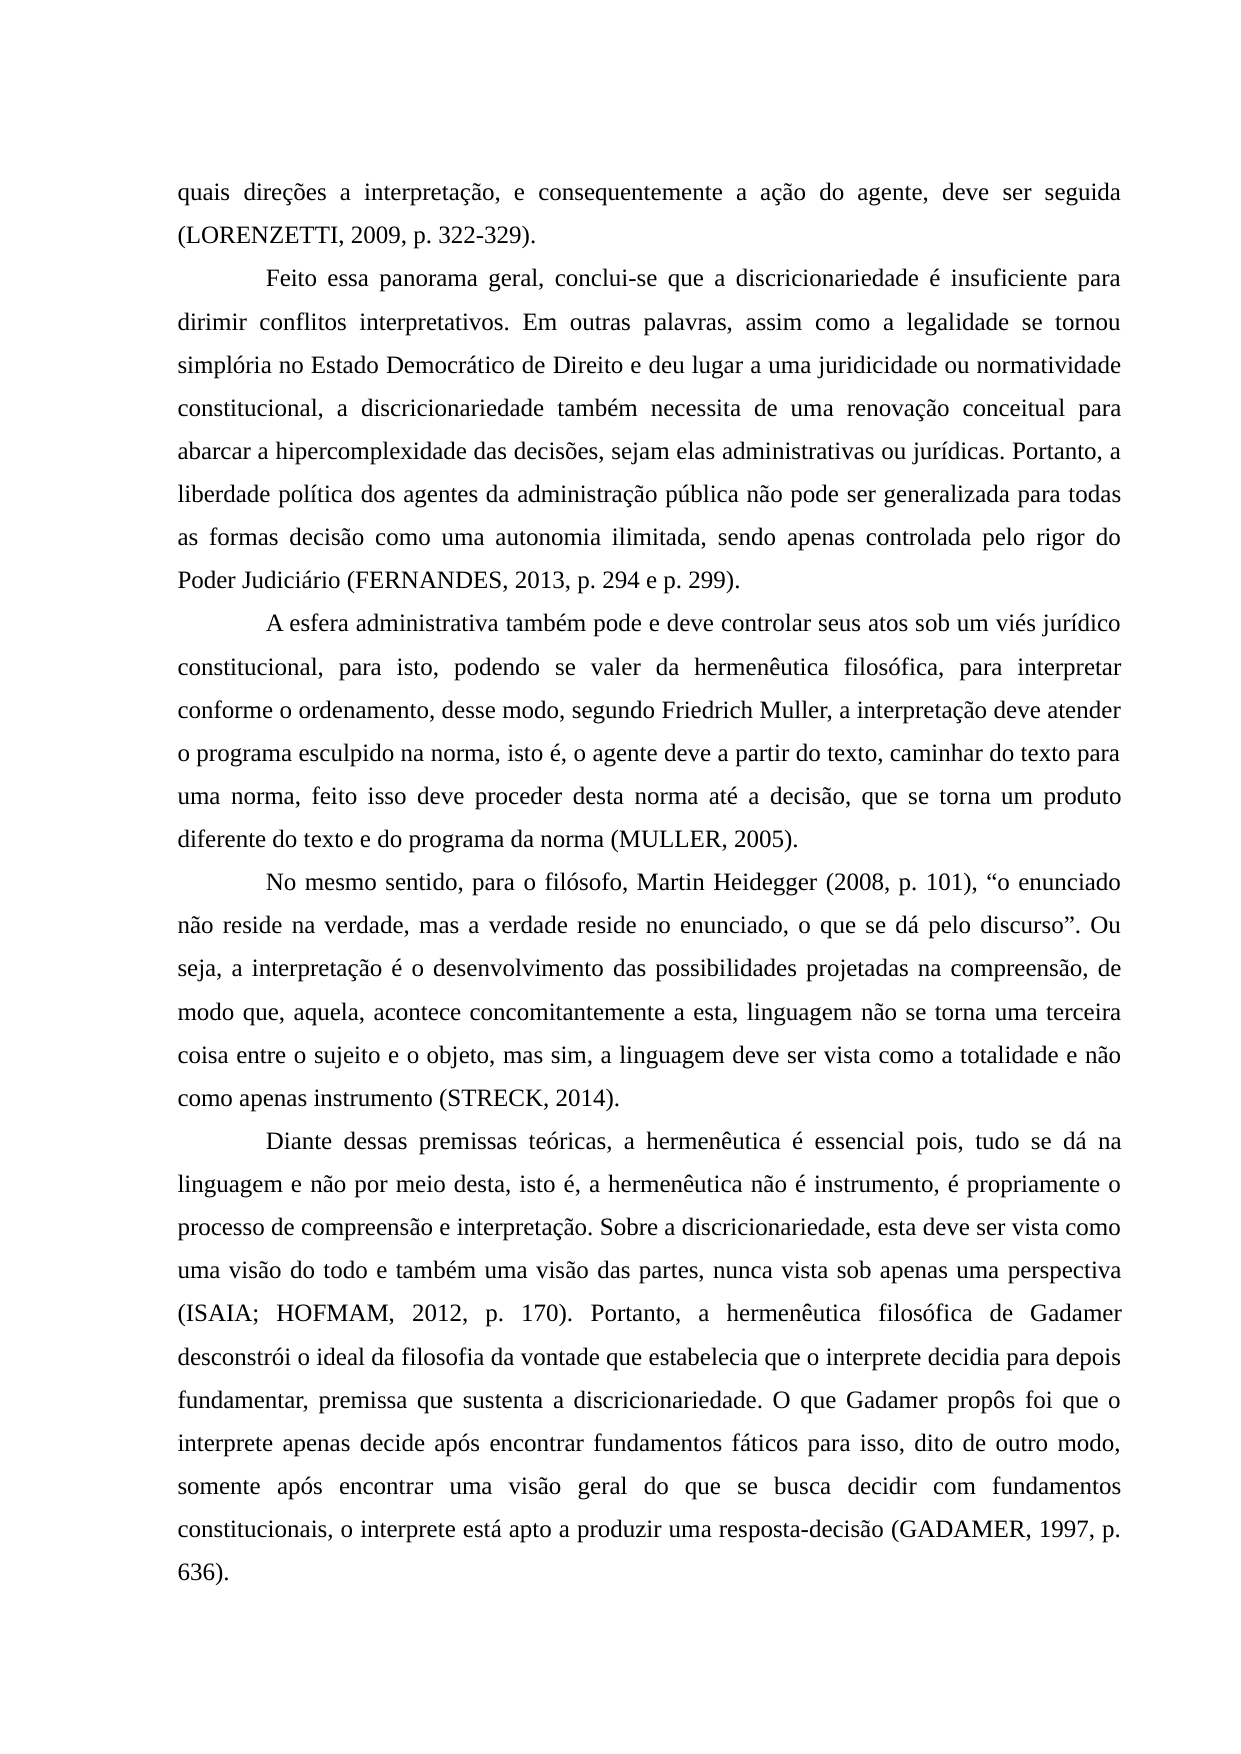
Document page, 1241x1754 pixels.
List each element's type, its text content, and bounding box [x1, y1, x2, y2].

text No mesmo sentido, para o filósofo, Martin Heidegger (2008, p. 101), “o enunciado não reside na verdade, mas a verdade reside no enunciado, o que se dá pelo discurso”. Ou seja, a interpretação é o desenvolvimento das possibilidades projetadas na compreensão, de modo que, aquela, acontece concomitantemente a esta, linguagem não se torna uma terceira coisa entre o sujeito e o objeto, mas sim, a linguagem deve ser vista como a totalidade e não como apenas instrumento (STRECK, 2014). [177, 867, 1122, 1112]
text Feito essa panorama geral, conclui-se que a discricionariedade é insuficiente para dirimir conflitos interpretativos. Em outras palavras, assim como a legalidade se tornou simplória no Estado Democrático de Direito e deu lugar a uma juridicidade ou normatividade constitucional, a discricionariedade também necessita de uma renovação conceitual para abarcar a hipercomplexidade das decisões, sejam elas administrativas ou jurídicas. Portanto, a liberdade política dos agentes da administração pública não pode ser generalizada para todas as formas decisão como uma autonomia ilimitada, sendo apenas controlada pelo rigor do Poder Judiciário (FERNANDES, 2013, p. 294 e p. 299). [177, 263, 1122, 594]
text Diante dessas premissas teóricas, a hermenêutica é essencial pois, tudo se dá na linguagem e não por meio desta, isto é, a hermenêutica não é instrumento, é propriamente o processo de compreensão e interpretação. Sobre a discricionariedade, esta deve ser vista como uma visão do todo e também uma visão das partes, nunca vista sob apenas uma perspectiva (ISAIA; HOFMAM, 2012, p. 170). Portanto, a hermenêutica filosófica de Gadamer desconstrói o ideal da filosofia da vontade que estabelecia que o interprete decidia para depois fundamentar, premissa que sustenta a discricionariedade. O que Gadamer propôs foi que o interprete apenas decide após encontrar fundamentos fáticos para isso, dito de outro modo, somente após encontrar uma visão geral do que se busca decidir com fundamentos constitucionais, o interprete está apto a produzir uma resposta-decisão (GADAMER, 1997, p. 636). [177, 1126, 1122, 1586]
text quais direções a interpretação, e consequentemente a ação do agente, deve ser seguida (LORENZETTI, 2009, p. 322-329). [177, 177, 1122, 249]
text A esfera administrativa também pode e deve controlar seus atos sob um viés jurídico constitucional, para isto, podendo se valer da hermenêutica filosófica, para interpretar conforme o ordenamento, desse modo, segundo Friedrich Muller, a interpretação deve atender o programa esculpido na norma, isto é, o agente deve a partir do texto, caminhar do texto para uma norma, feito isso deve proceder desta norma até a decisão, que se torna um produto diferente do texto e do programa da norma (MULLER, 2005). [177, 608, 1122, 853]
